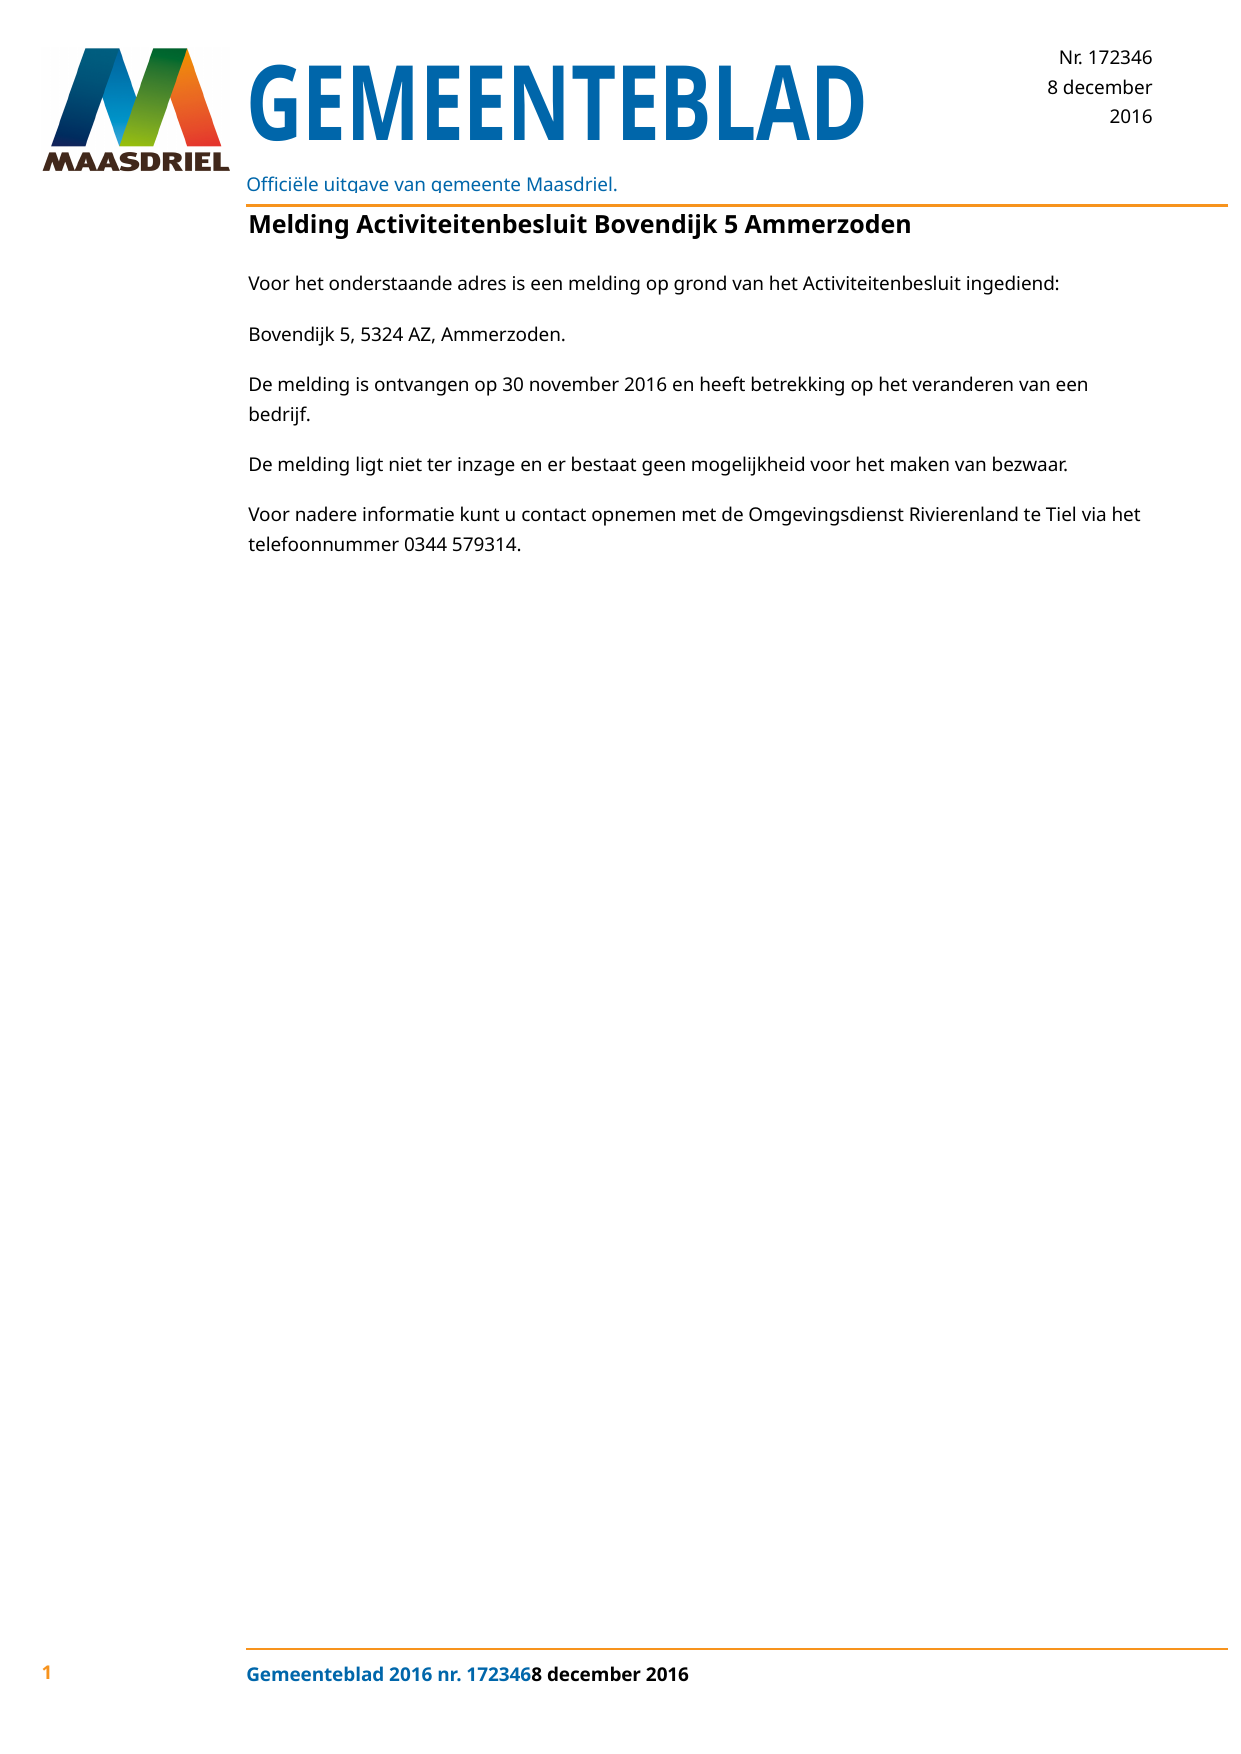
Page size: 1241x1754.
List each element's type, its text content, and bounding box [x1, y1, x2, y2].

text Voor nadere informatie kunt u contact opnemen met de Omgevingsdienst Rivierenland te Tiel via het telefoonnummer 0344 579314. [248, 502, 1152, 557]
picture [41, 47, 231, 172]
text Bovendijk 5, 5324 AZ, Ammerzoden. [248, 321, 1152, 346]
text De melding ligt niet ter inzage en er bestaat geen mogelijkheid voor het maken van bezwaar. [248, 451, 1152, 477]
text De melding is ontvangen op 30 november 2016 en heeft betrekking op het veranderen van een bedrijf. [248, 371, 1152, 426]
text Melding Activiteitenbesluit Bovendijk 5 Ammerzoden [248, 207, 1152, 241]
text Voor het onderstaande adres is een melding op grond van het Activiteitenbesluit ingediend: [248, 270, 1152, 296]
